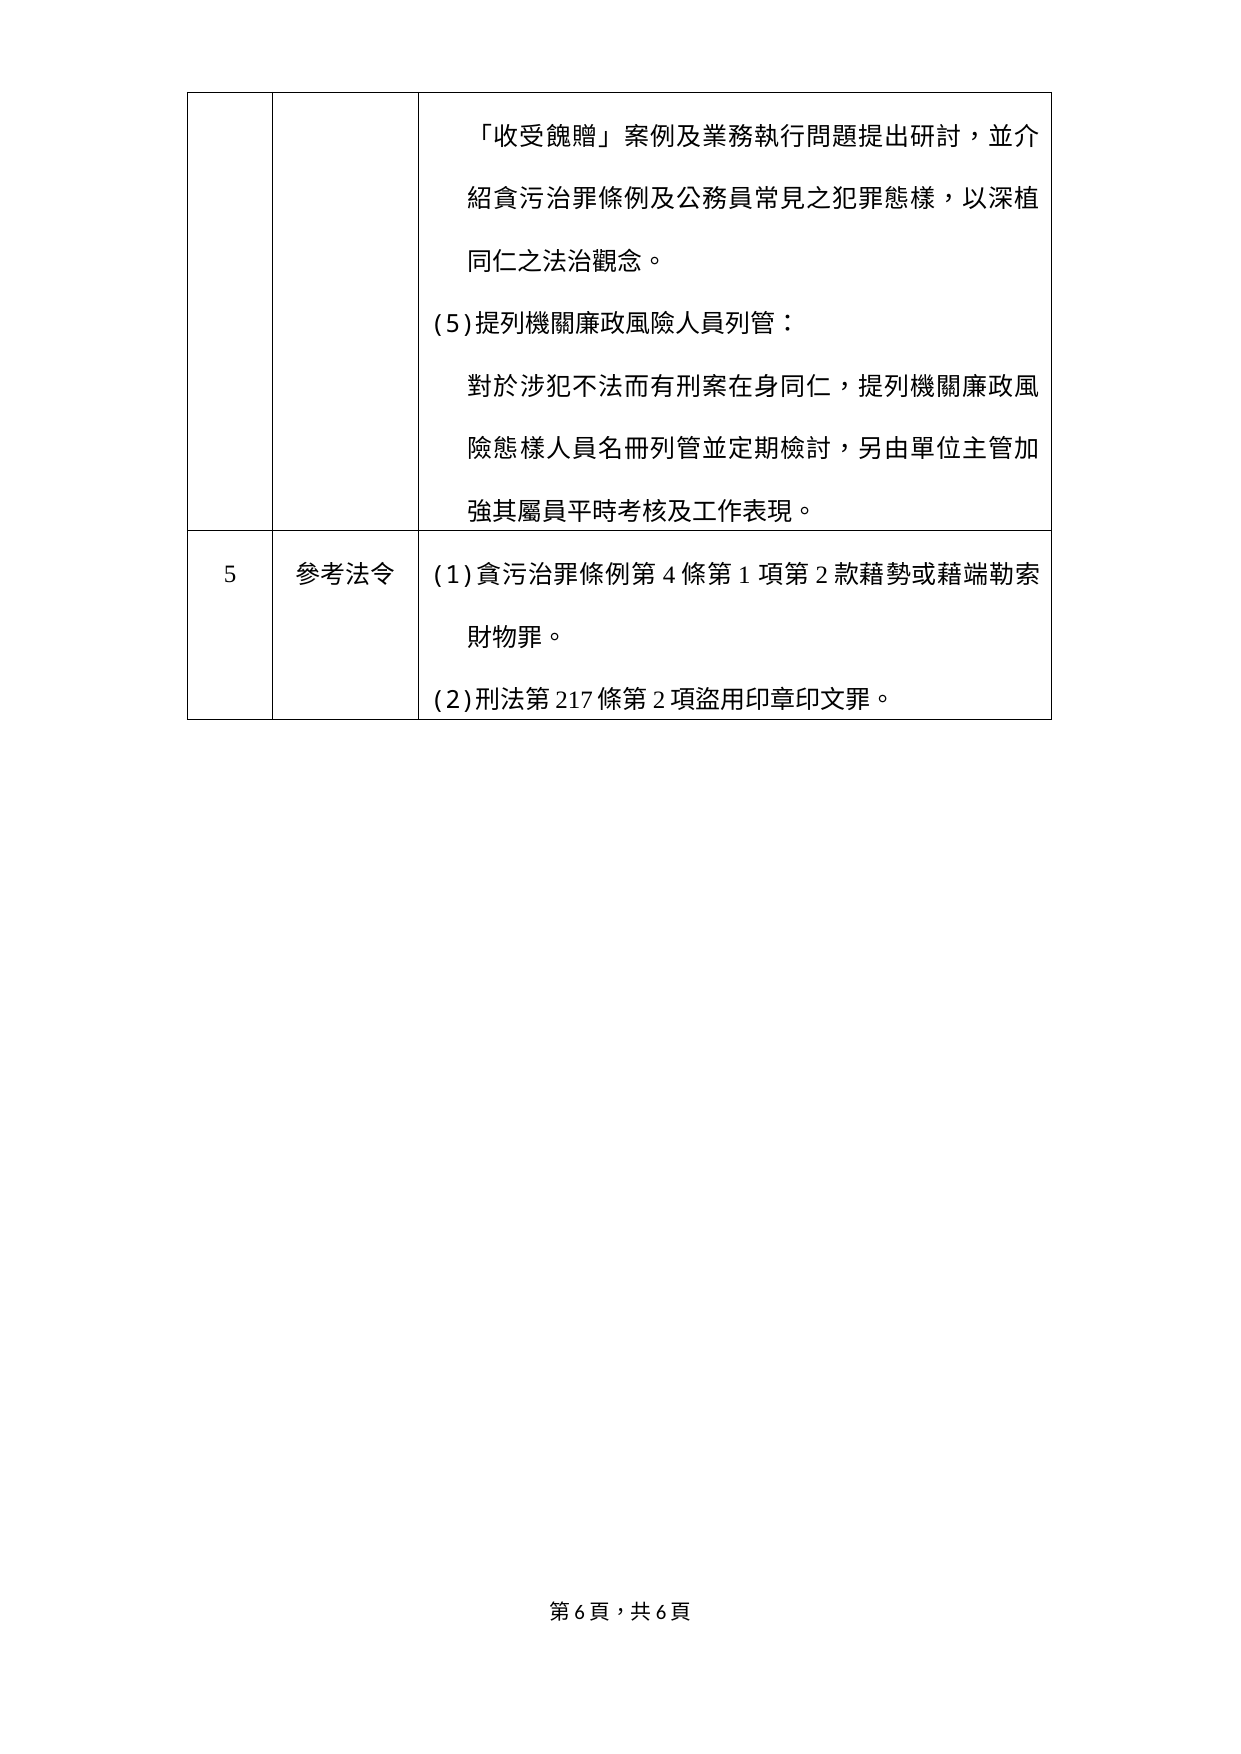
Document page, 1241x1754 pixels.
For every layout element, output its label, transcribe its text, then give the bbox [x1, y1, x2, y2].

table_cell [273, 93, 418, 530]
table_cell [188, 93, 272, 530]
table_cell 參考法令 [273, 531, 418, 719]
table_cell 「收受餽贈」案例及業務執行問題提出研討，並介紹貪污治罪條例及公務員常見之犯罪態樣，以深植同仁之法治觀念。 (5)提列機關廉政風險人員列管： 對於涉犯不法而有刑案在身同仁，提列機關廉政風險態樣人員名冊列管並定期檢討，另由單位主管加強其屬員平時考核及工作表現。 [419, 93, 1051, 530]
table_cell 5 [188, 531, 272, 719]
table_cell (1)貪污治罪條例第4條第1 項第2款藉勢或藉端勒索財物罪。 (2)刑法第217條第2項盜用印章印文罪。 [419, 531, 1051, 719]
